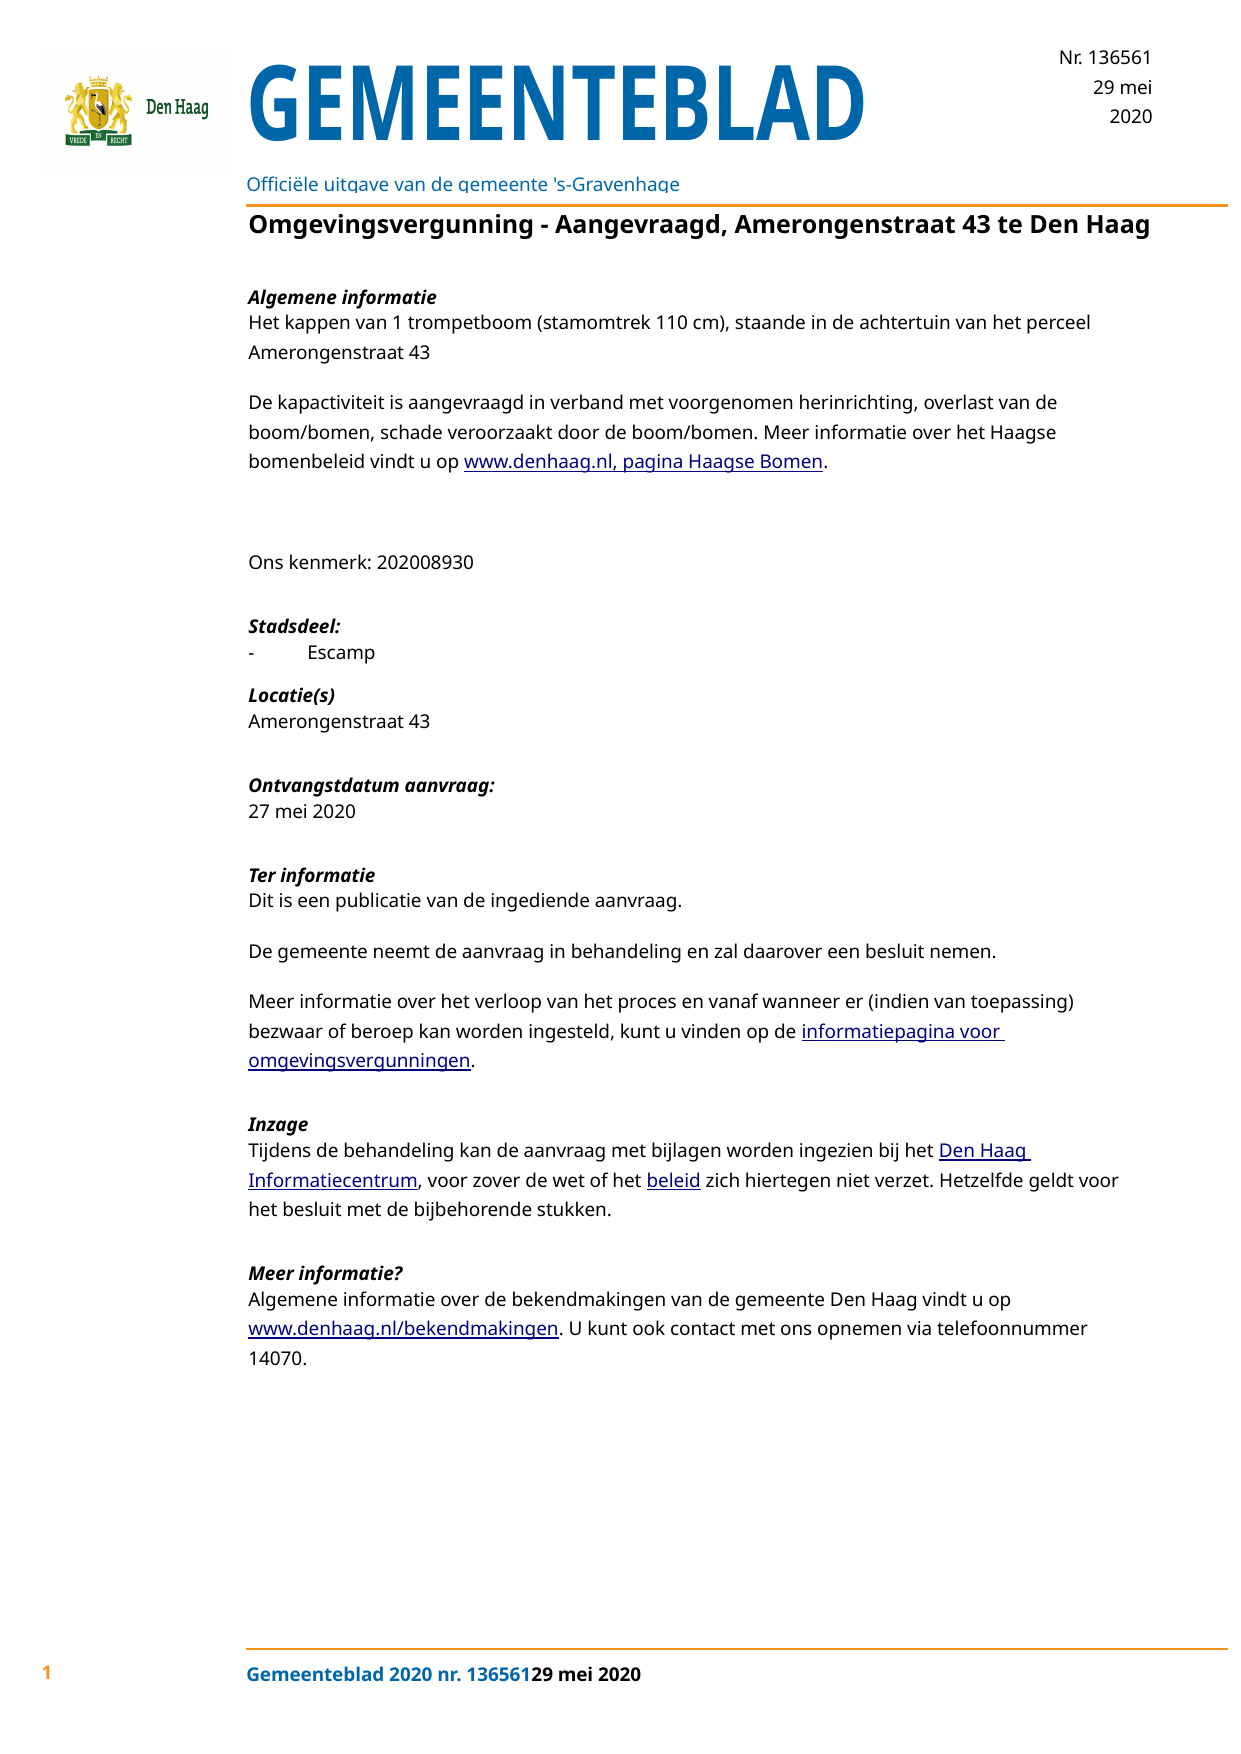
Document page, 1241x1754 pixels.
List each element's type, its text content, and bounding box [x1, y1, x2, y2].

text Amerongenstraat 43 [248, 708, 1152, 734]
text Meer informatie over het verloop van het proces en vanaf wanneer er (indien van toepassing) bezwaar of beroep kan worden ingesteld, kunt u vinden op de informatiepagina voor omgevingsvergunningen. [248, 988, 1152, 1073]
text Ons kenmerk: 202008930 [248, 549, 1152, 575]
text Locatie(s) [248, 682, 1152, 708]
text Ter informatie [248, 862, 1152, 887]
text 27 mei 2020 [248, 798, 1152, 823]
text Dit is een publicatie van de ingediende aanvraag. [248, 887, 1152, 913]
text Stadsdeel: [248, 613, 1152, 639]
text Meer informatie? [248, 1260, 1152, 1286]
text Het kappen van 1 trompetboom (stamomtrek 110 cm), staande in de achtertuin van het perceel Amerongenstraat 43 [248, 309, 1152, 365]
text De gemeente neemt de aanvraag in behandeling en zal daarover een besluit nemen. [248, 938, 1152, 964]
text Tijdens de behandeling kan de aanvraag met bijlagen worden ingezien bij het Den Haag Informatiecentrum, voor zover de wet of het beleid zich hiertegen niet verzet. Hetzelfde geldt voor het besluit met de bijbehorende stukken. [248, 1137, 1152, 1222]
text Inzage [248, 1111, 1152, 1137]
text Ontvangstdatum aanvraag: [248, 772, 1152, 798]
text Algemene informatie over de bekendmakingen van de gemeente Den Haag vindt u op www.denhaag.nl/bekendmakingen. U kunt ook contact met ons opnemen via telefoonnummer 14070. [248, 1286, 1152, 1371]
text Algemene informatie [248, 284, 1152, 309]
text Omgevingsvergunning - Aangevraagd, Amerongenstraat 43 te Den Haag [248, 207, 1152, 241]
picture [41, 47, 231, 172]
list Escamp [248, 639, 1152, 665]
text De kapactiviteit is aangevraagd in verband met voorgenomen herinrichting, overlast van de boom/bomen, schade veroorzaakt door de boom/bomen. Meer informatie over het Haagse bomenbeleid vindt u op www.denhaag.nl, pagina Haagse Bomen. [248, 389, 1152, 474]
